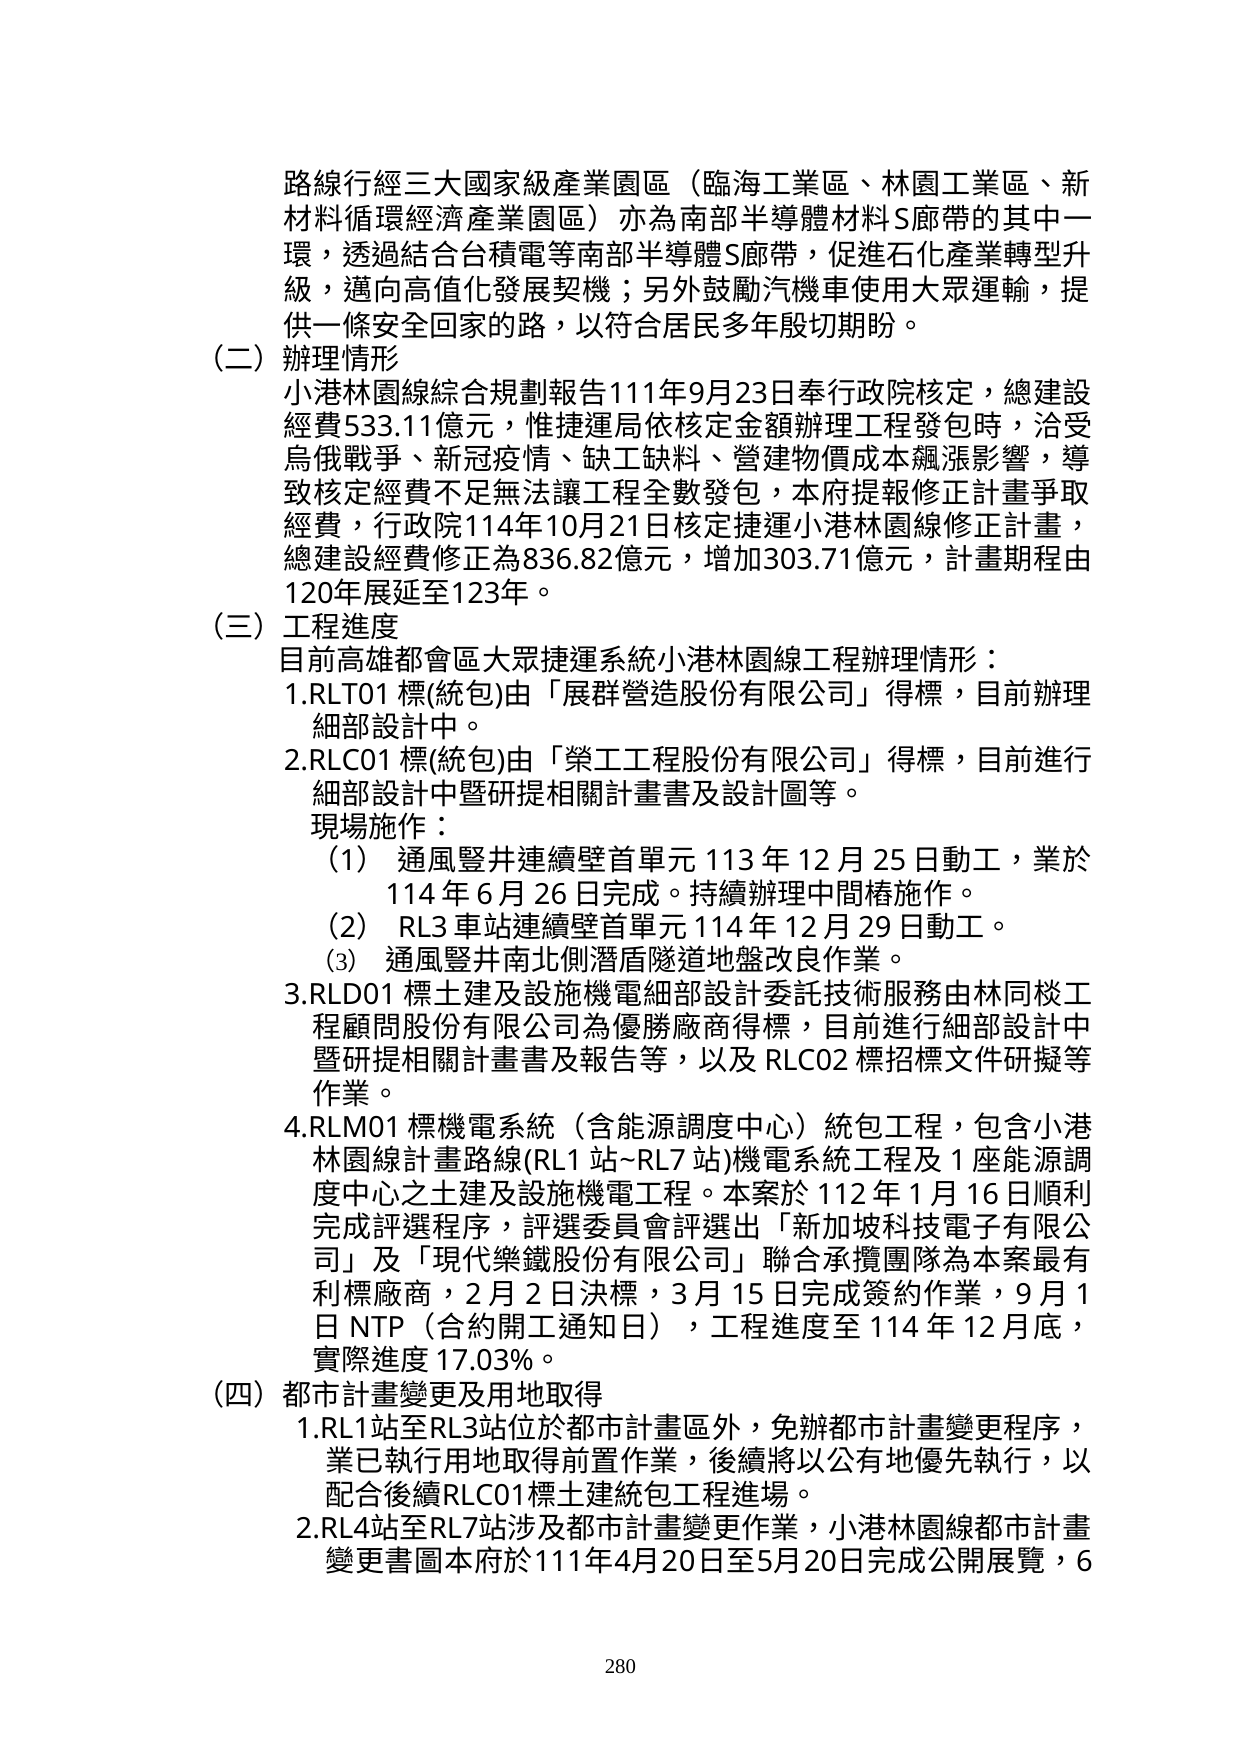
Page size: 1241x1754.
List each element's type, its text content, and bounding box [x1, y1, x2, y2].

text 路線行經三大國家級產業園區（臨海工業區、林園工業區、新材料循環經濟產業園區）亦為南部半導體材料S廊帶的其中一環，透過結合台積電等南部半導體S廊帶，促進石化產業轉型升級，邁向高值化發展契機；另外鼓勵汽機車使用大眾運輸，提供一條安全回家的路，以符合居民多年殷切期盼。 [283, 166, 1092, 343]
text 2.RL4站至RL7站涉及都市計畫變更作業，小港林園線都市計畫變更書圖本府於111年4月20日至5月20日完成公開展覽，6 [295, 1512, 1092, 1578]
text 目前高雄都會區大眾捷運系統小港林園線工程辦理情形： [278, 644, 1092, 677]
text （四）都市計畫變更及用地取得 [195, 1377, 1092, 1412]
text 小港林園線綜合規劃報告111年9月23日奉行政院核定，總建設經費533.11億元，惟捷運局依核定金額辦理工程發包時，洽受烏俄戰爭、新冠疫情、缺工缺料、營建物價成本飆漲影響，導致核定經費不足無法讓工程全數發包，本府提報修正計畫爭取經費，行政院114年10月21日核定捷運小港林園線修正計畫，總建設經費修正為836.82億元，增加303.71億元，計畫期程由120年展延至123年。 [283, 376, 1092, 610]
list 通風豎井連續壁首單元113年12月25日動工，業於114年6月26日完成。持續辦理中間樁施作。 [310, 844, 1092, 911]
list 通風豎井南北側潛盾隧道地盤改良作業。 [310, 944, 1092, 977]
text 2.RLC01標(統包)由「榮工工程股份有限公司」得標，目前進行細部設計中暨研提相關計畫書及設計圖等。 [283, 744, 1092, 811]
list RL3車站連續壁首單元114年12月29日動工。 [310, 911, 1092, 944]
text 1.RL1站至RL3站位於都市計畫區外，免辦都市計畫變更程序，業已執行用地取得前置作業，後續將以公有地優先執行，以配合後續RLC01標土建統包工程進場。 [295, 1412, 1092, 1512]
text 1.RLT01標(統包)由「展群營造股份有限公司」得標，目前辦理細部設計中。 [283, 677, 1092, 744]
text 3.RLD01標土建及設施機電細部設計委託技術服務由林同棪工程顧問股份有限公司為優勝廠商得標，目前進行細部設計中暨研提相關計畫書及報告等，以及RLC02標招標文件研擬等作業。 [283, 977, 1092, 1111]
text （三）工程進度 [195, 610, 1092, 644]
text 4.RLM01標機電系統（含能源調度中心）統包工程，包含小港林園線計畫路線(RL1站~RL7站)機電系統工程及1座能源調度中心之土建及設施機電工程。本案於112年1月16日順利完成評選程序，評選委員會評選出「新加坡科技電子有限公司」及「現代樂鐵股份有限公司」聯合承攬團隊為本案最有利標廠商，2月2日決標，3月15日完成簽約作業，9月1日NTP（合約開工通知日），工程進度至114年12月底，實際進度17.03%。 [283, 1111, 1092, 1377]
text 現場施作： [310, 811, 1092, 844]
text （二）辦理情形 [195, 343, 1092, 376]
